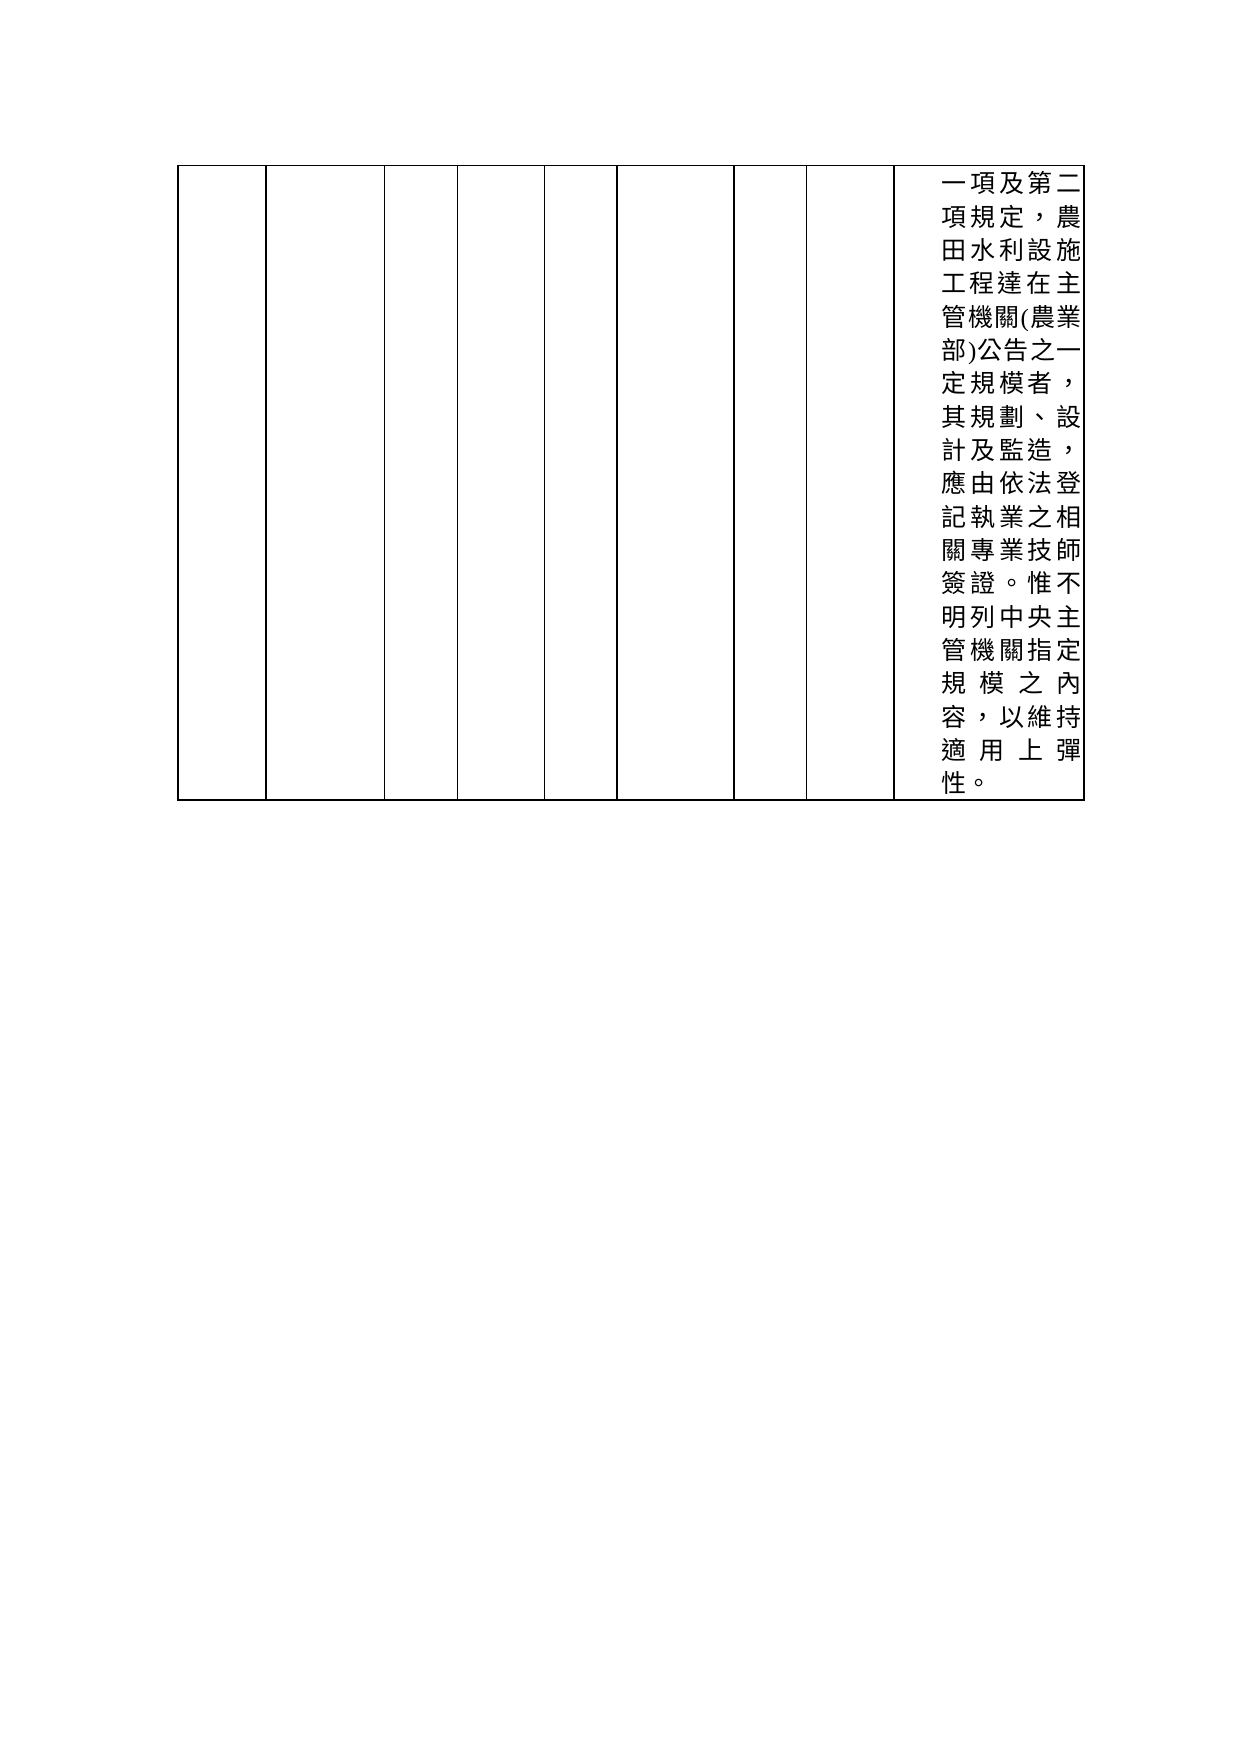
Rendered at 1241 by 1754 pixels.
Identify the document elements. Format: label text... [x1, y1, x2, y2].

table_cell 一項及第二項規定，農田水利設施工程達在主管機關(農業部)公告之一定規模者，其規劃、設計及監造，應由依法登記執業之相關專業技師簽證。惟不明列中央主管機關指定規模之內容，以維持適用上彈性。 [895, 166, 1083, 799]
table_cell [618, 166, 733, 799]
table_cell [458, 166, 544, 799]
table_cell [545, 166, 616, 799]
table_cell [179, 166, 265, 799]
table_cell [735, 166, 806, 799]
table_cell [807, 166, 893, 799]
table_cell [385, 166, 457, 799]
table_cell [267, 166, 384, 799]
